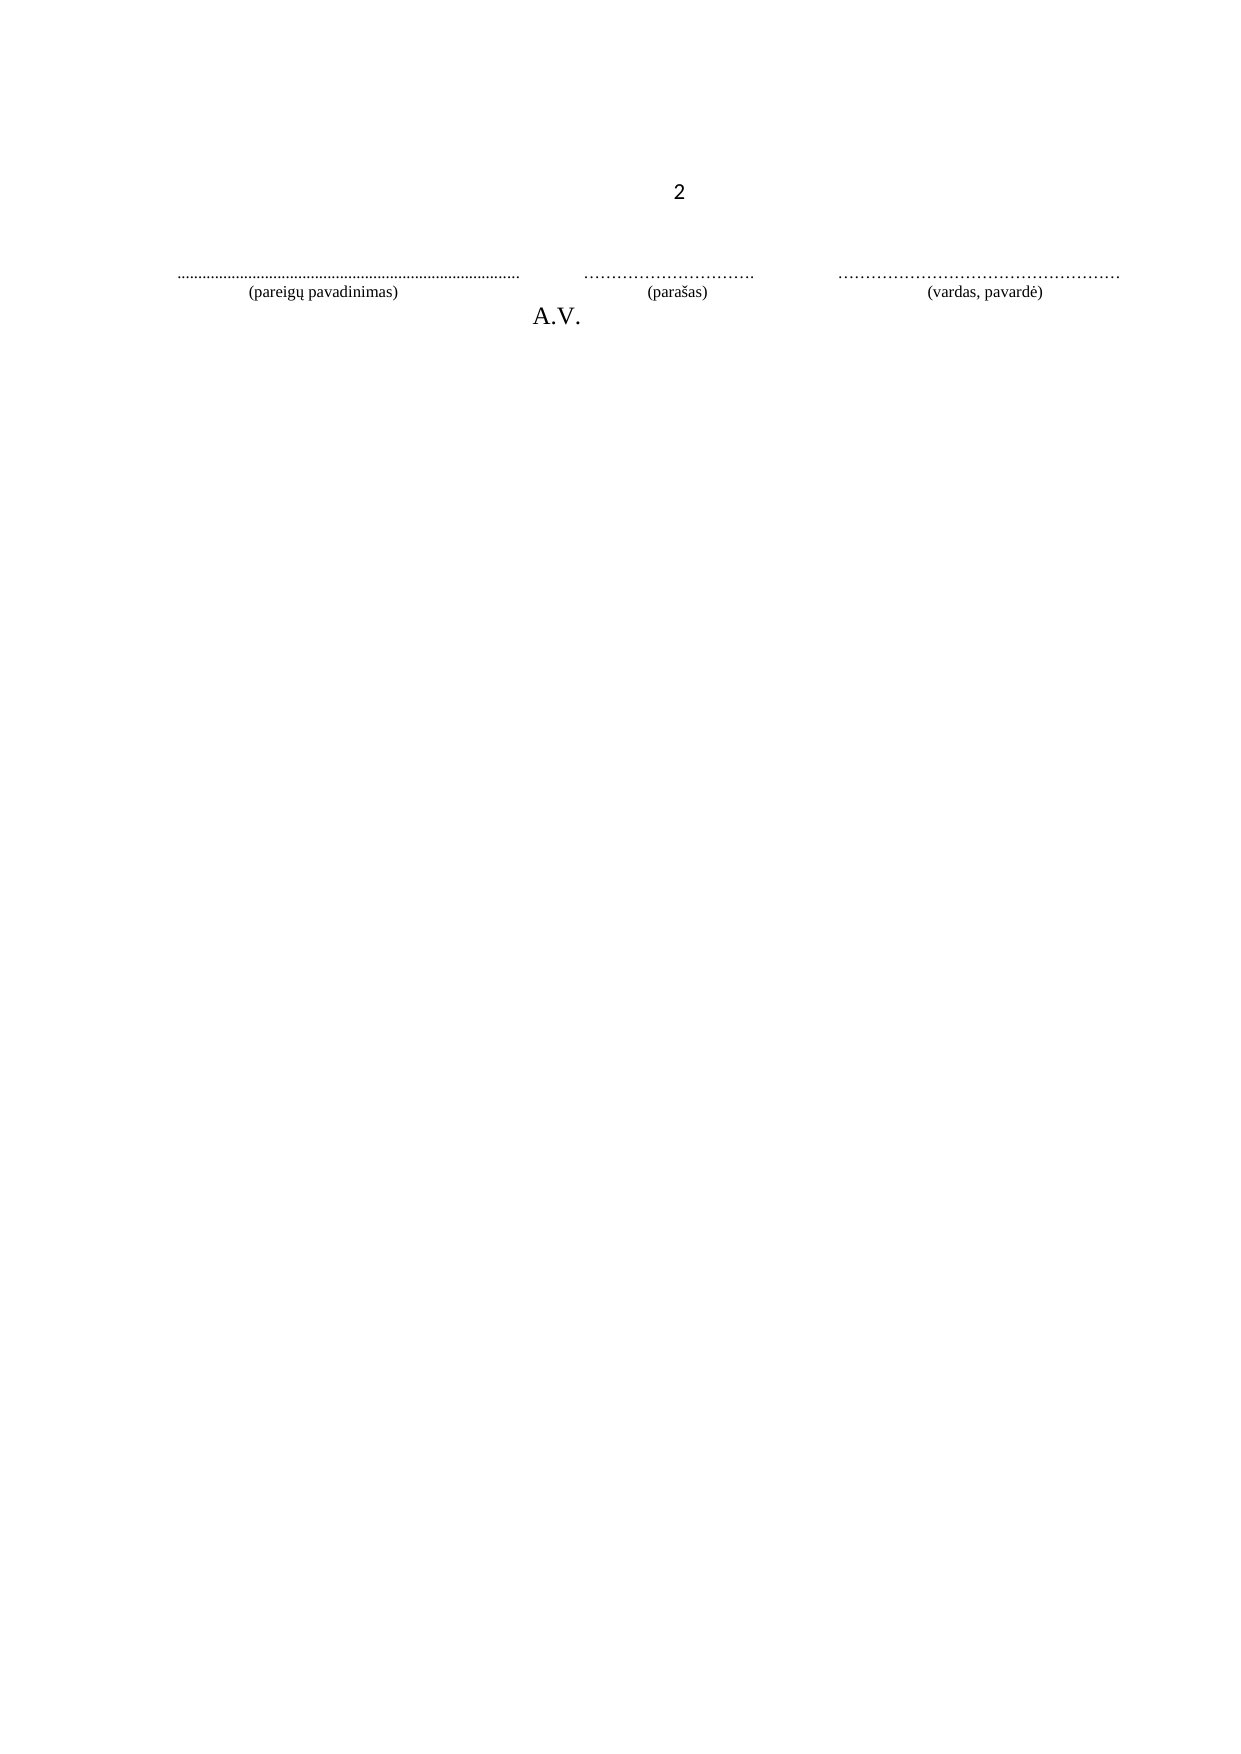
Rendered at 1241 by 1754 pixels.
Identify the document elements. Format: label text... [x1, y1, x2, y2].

text A.V. [177, 301, 1181, 330]
text (pareigų pavadinimas) (parašas) (vardas, pavardė) [177, 282, 1181, 301]
text …………………………. …………………………………………… [177, 263, 1181, 282]
